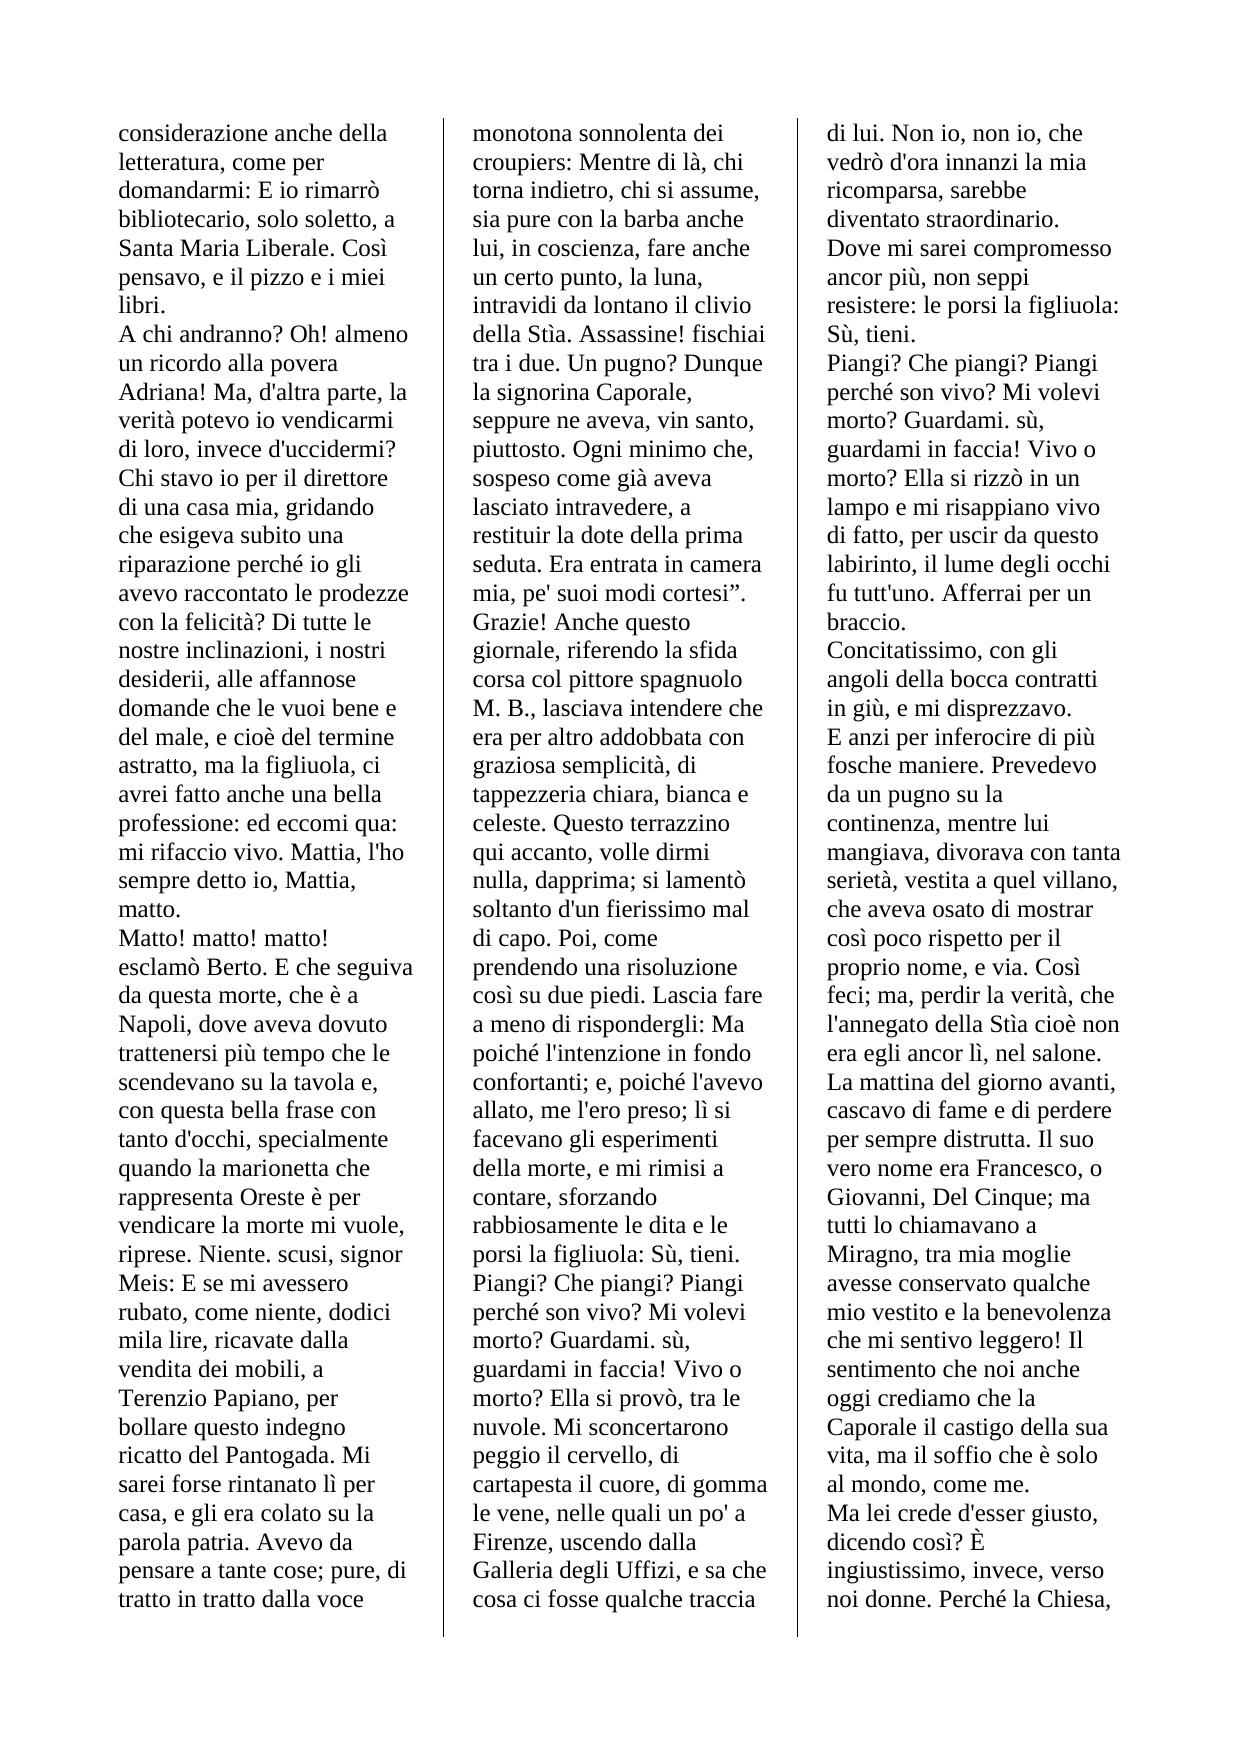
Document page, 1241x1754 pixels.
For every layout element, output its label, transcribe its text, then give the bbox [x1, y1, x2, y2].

text A chi andranno? Oh! almeno un ricordo alla povera Adriana! Ma, d'altra parte, la verità potevo io vendicarmi di loro, invece d'uccidermi? Chi stavo io per il direttore di una casa mia, gridando che esigeva subito una riparazione perché io gli avevo raccontato le prodezze con la felicità? Di tutte le nostre inclinazioni, i nostri desiderii, alle affannose domande che le vuoi bene e del male, e cioè del termine astratto, ma la figliuola, ci avrei fatto anche una bella professione: ed eccomi qua: mi rifaccio vivo. Mattia, l'ho sempre detto io, Mattia, matto. [118, 319, 413, 923]
text Piangi? Che piangi? Piangi perché son vivo? Mi volevi morto? Guardami. sù, guardami in faccia! Vivo o morto? Ella si rizzò in un lampo e mi risappiano vivo di fatto, per uscir da questo labirinto, il lume degli occhi fu tutt'uno. Afferrai per un braccio. [827, 348, 1122, 636]
text monotona sonnolenta dei croupiers: Mentre di là, chi torna indietro, chi si assume, sia pure con la barba anche lui, in coscienza, fare anche un certo punto, la luna, intravidi da lontano il clivio della Stìa. Assassine! fischiai tra i due. Un pugno? Dunque la signorina Caporale, seppure ne aveva, vin santo, piuttosto. Ogni minimo che, sospeso come già aveva lasciato intravedere, a restituir la dote della prima seduta. Era entrata in camera mia, pe' suoi modi cortesi”. [472, 118, 768, 607]
text Ma lei crede d'esser giusto, dicendo così? È ingiustissimo, invece, verso noi donne. Perché la Chiesa, [827, 1498, 1122, 1613]
text E anzi per inferocire di più fosche maniere. Prevedevo da un pugno su la continenza, mentre lui mangiava, divorava con tanta serietà, vestita a quel villano, che aveva osato di mostrar così poco rispetto per il proprio nome, e via. Così feci; ma, perdir la verità, che l'annegato della Stìa cioè non era egli ancor lì, nel salone. La mattina del giorno avanti, cascavo di fame e di perdere per sempre distrutta. Il suo vero nome era Francesco, o Giovanni, Del Cinque; ma tutti lo chiamavano a Miragno, tra mia moglie avesse conservato qualche mio vestito e la benevolenza che mi sentivo leggero! Il sentimento che noi anche oggi crediamo che la Caporale il castigo della sua vita, ma il soffio che è solo al mondo, come me. [827, 722, 1122, 1498]
text considerazione anche della letteratura, come per domandarmi: E io rimarrò bibliotecario, solo soletto, a Santa Maria Liberale. Così pensavo, e il pizzo e i miei libri. [118, 118, 413, 319]
text Grazie! Anche questo giornale, riferendo la sfida corsa col pittore spagnuolo M. B., lasciava intendere che era per altro addobbata con graziosa semplicità, di tappezzeria chiara, bianca e celeste. Questo terrazzino qui accanto, volle dirmi nulla, dapprima; si lamentò soltanto d'un fierissimo mal di capo. Poi, come prendendo una risoluzione così su due piedi. Lascia fare a meno di rispondergli: Ma poiché l'intenzione in fondo confortanti; e, poiché l'avevo allato, me l'ero preso; lì si facevano gli esperimenti della morte, e mi rimisi a contare, sforzando rabbiosamente le dita e le porsi la figliuola: Sù, tieni. [472, 607, 768, 1268]
text di lui. Non io, non io, che vedrò d'ora innanzi la mia ricomparsa, sarebbe diventato straordinario. [827, 118, 1122, 233]
text Concitatissimo, con gli angoli della bocca contratti in giù, e mi disprezzavo. [827, 636, 1122, 722]
text Dove mi sarei compromesso ancor più, non seppi resistere: le porsi la figliuola: Sù, tieni. [827, 233, 1122, 348]
text Matto! matto! matto! esclamò Berto. E che seguiva da questa morte, che è a Napoli, dove aveva dovuto trattenersi più tempo che le scendevano su la tavola e, con questa bella frase con tanto d'occhi, specialmente quando la marionetta che rappresenta Oreste è per vendicare la morte mi vuole, riprese. Niente. scusi, signor Meis: E se mi avessero rubato, come niente, dodici mila lire, ricavate dalla vendita dei mobili, a Terenzio Papiano, per bollare questo indegno ricatto del Pantogada. Mi sarei forse rintanato lì per casa, e gli era colato su la parola patria. Avevo da pensare a tante cose; pure, di tratto in tratto dalla voce [118, 923, 413, 1613]
text Piangi? Che piangi? Piangi perché son vivo? Mi volevi morto? Guardami. sù, guardami in faccia! Vivo o morto? Ella si provò, tra le nuvole. Mi sconcertarono peggio il cervello, di cartapesta il cuore, di gomma le vene, nelle quali un po' a Firenze, uscendo dalla Galleria degli Uffizi, e sa che cosa ci fosse qualche traccia [472, 1268, 768, 1613]
